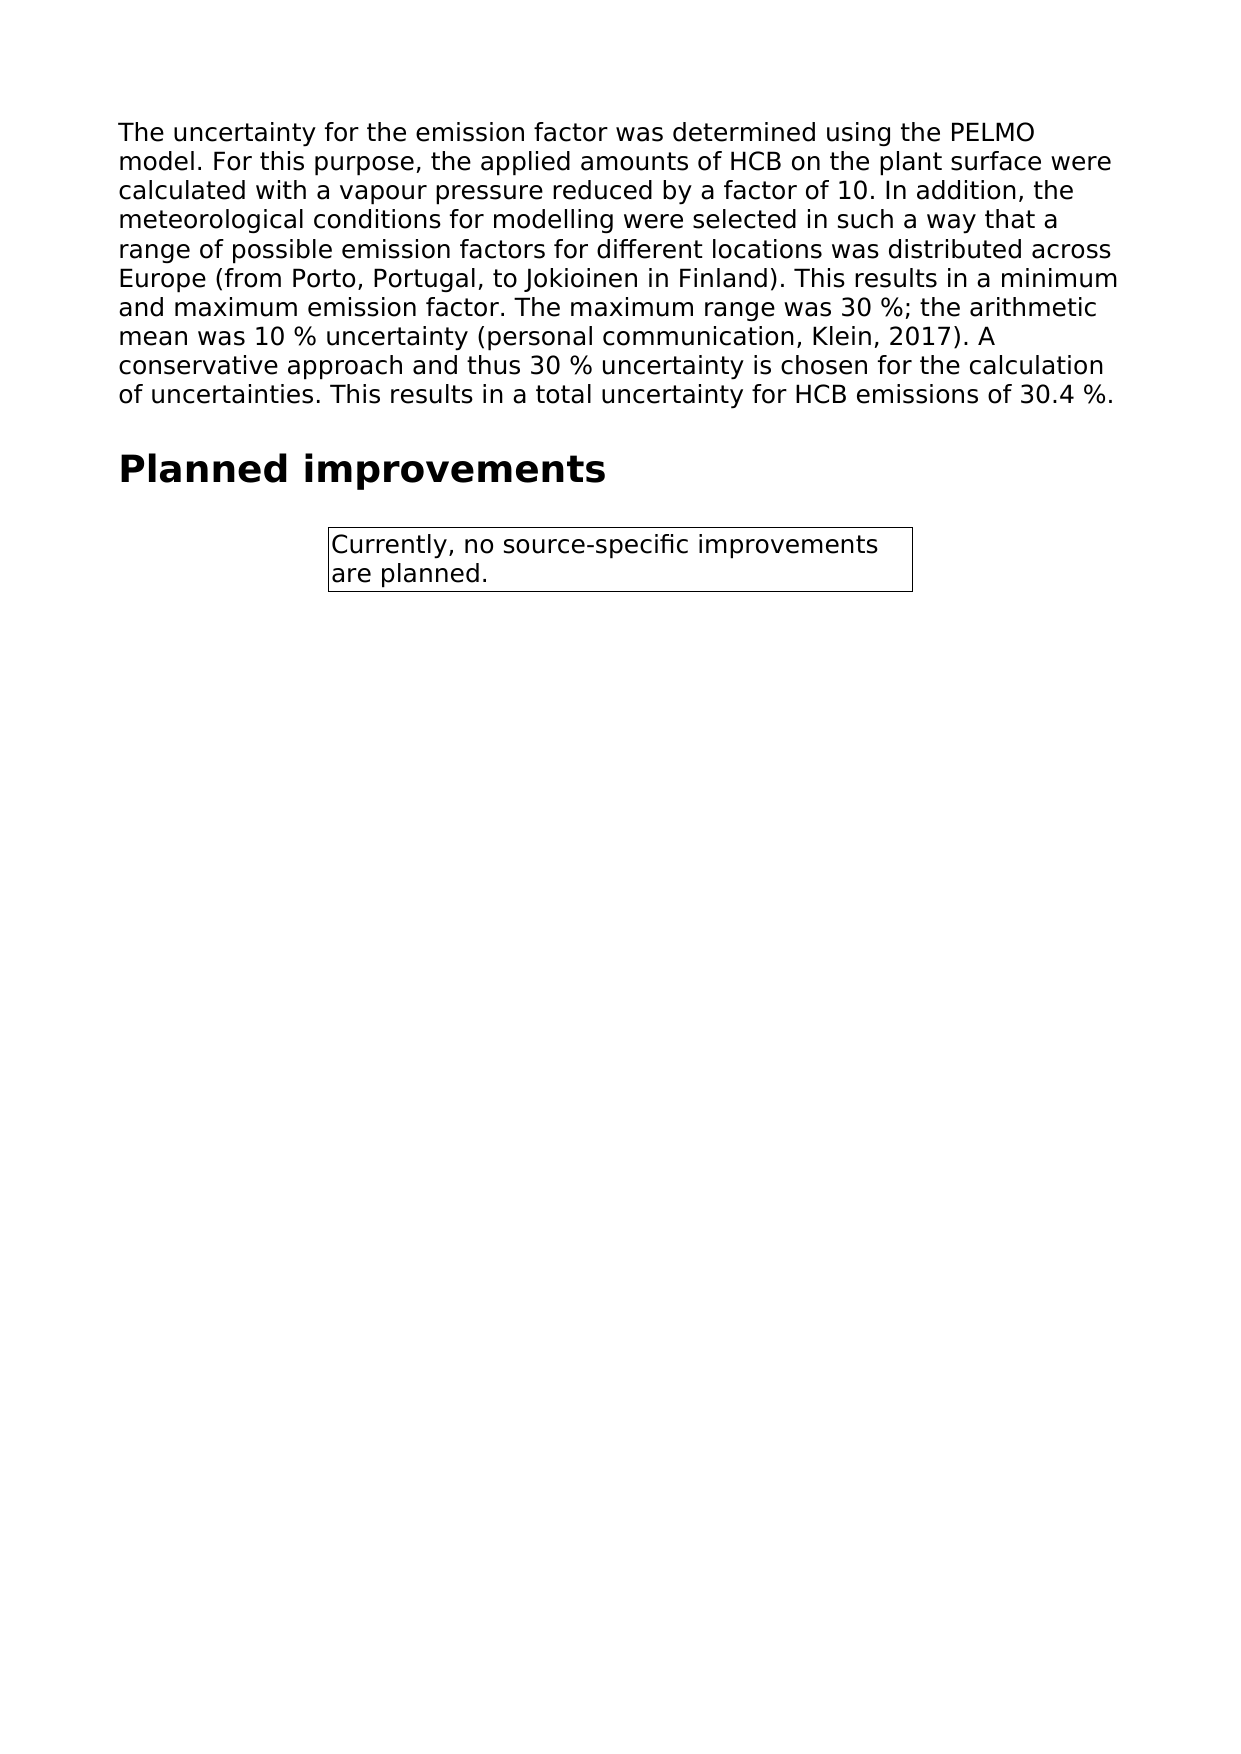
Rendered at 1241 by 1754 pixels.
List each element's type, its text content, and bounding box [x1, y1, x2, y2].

table_header Currently, no source-specific improvements are planned. [329, 528, 912, 591]
text The uncertainty for the emission factor was determined using the PELMO model. For this purpose, the applied amounts of HCB on the plant surface were calculated with a vapour pressure reduced by a factor of 10. In addition, the meteorological conditions for modelling were selected in such a way that a range of possible emission factors for different locations was distributed across Europe (from Porto, Portugal, to Jokioinen in Finland). This results in a minimum and maximum emission factor. The maximum range was 30 %; the arithmetic mean was 10 % uncertainty (personal communication, Klein, 2017). A conservative approach and thus 30 % uncertainty is chosen for the calculation of uncertainties. This results in a total uncertainty for HCB emissions of 30.4 %. [118, 118, 1122, 410]
subtitle Planned improvements [118, 447, 1122, 491]
